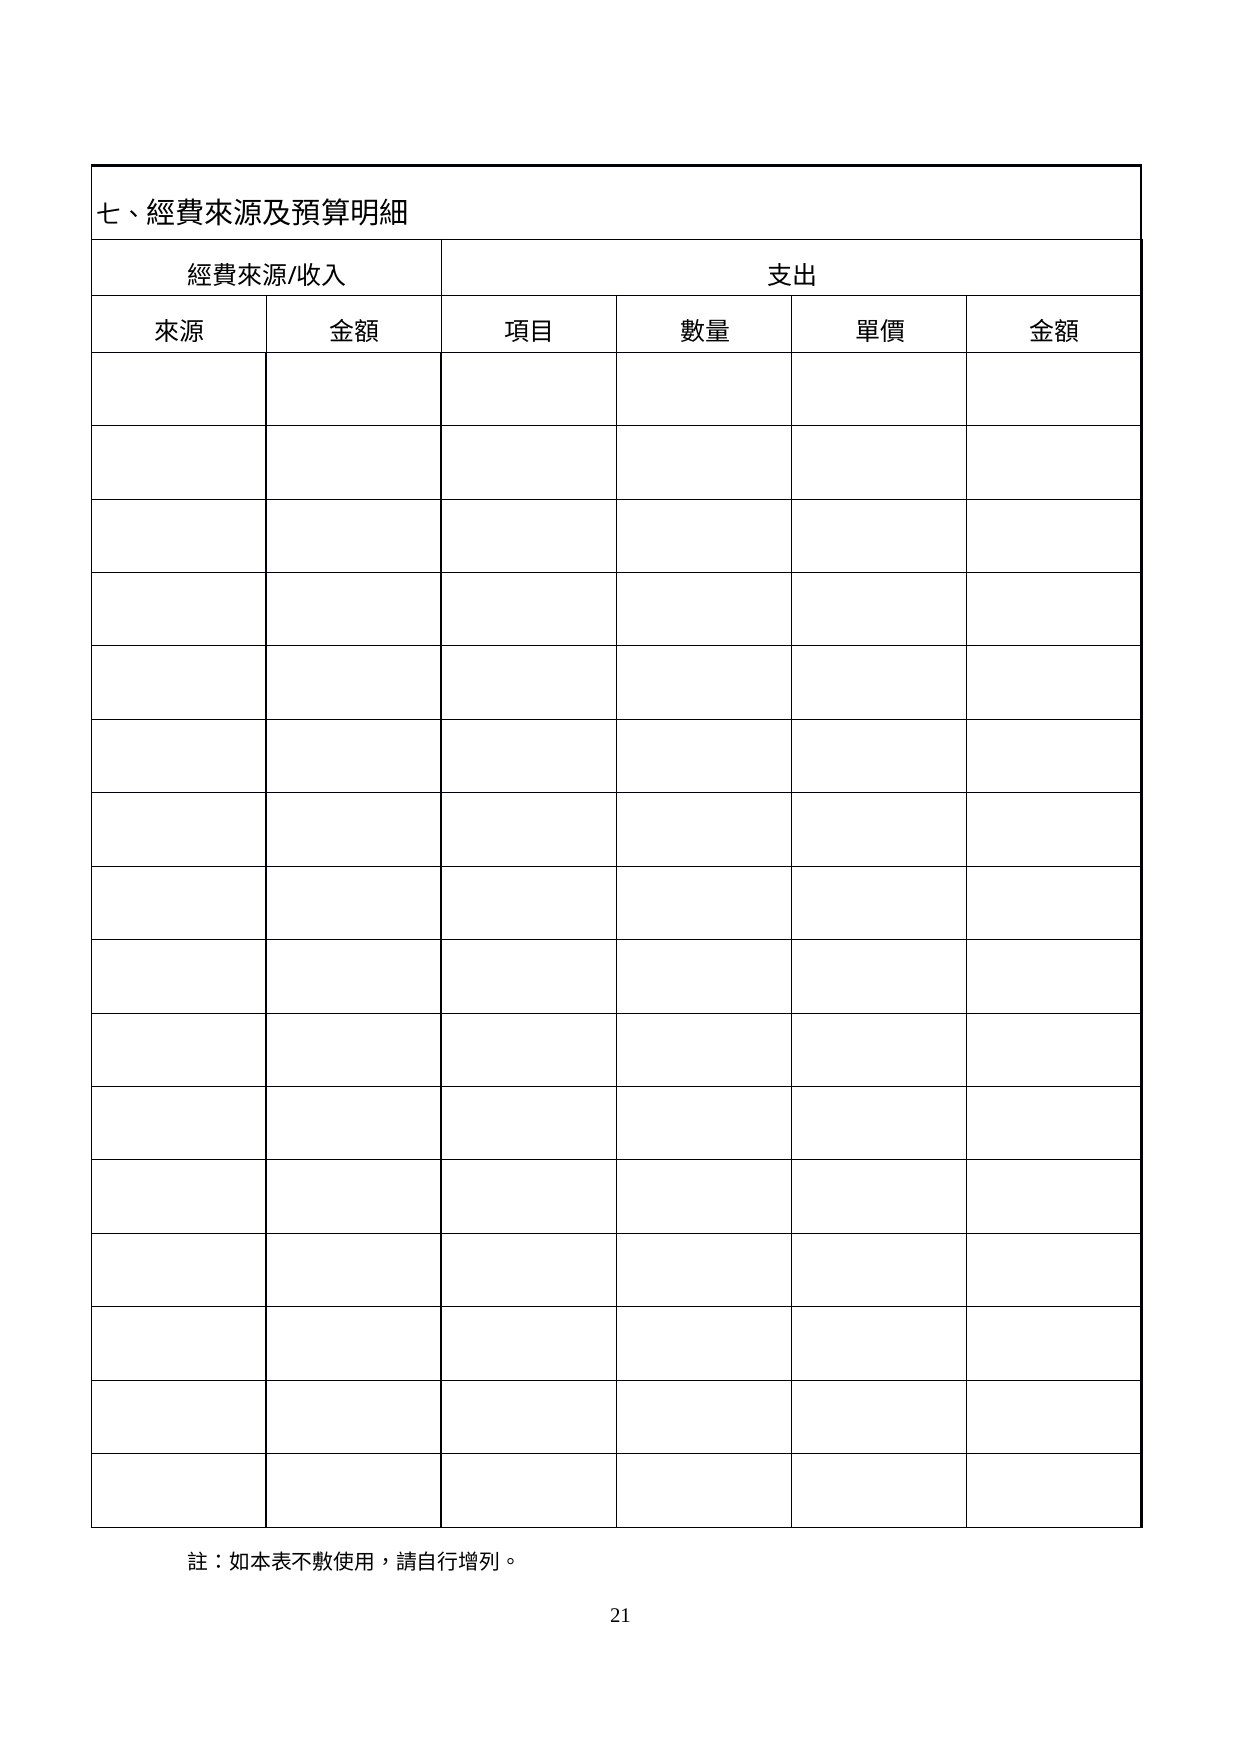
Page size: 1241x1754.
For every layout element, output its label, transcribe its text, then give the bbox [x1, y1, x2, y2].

table_cell [442, 1087, 616, 1159]
table_cell [617, 646, 791, 719]
table_cell [92, 1160, 265, 1233]
table_cell [267, 500, 440, 572]
table_cell [792, 573, 966, 645]
table_cell [92, 1234, 265, 1306]
table_cell [792, 940, 966, 1012]
table_cell 金額 [267, 296, 441, 352]
table_cell [792, 793, 966, 866]
table_cell [442, 1307, 616, 1380]
table_cell [617, 1307, 791, 1380]
table_cell [442, 646, 616, 719]
table_cell [617, 1381, 791, 1453]
table_cell [617, 793, 791, 866]
table_cell [267, 1087, 440, 1159]
table_cell [442, 867, 616, 939]
table_cell [267, 1234, 440, 1306]
table_cell [617, 500, 791, 572]
table_cell [267, 646, 440, 719]
table_cell [617, 1014, 791, 1086]
table_cell [92, 720, 265, 792]
table_cell [92, 646, 265, 719]
table_cell [267, 940, 440, 1012]
table_cell [967, 353, 1140, 425]
table_cell 支出 [442, 240, 1140, 294]
table_cell [967, 867, 1140, 939]
table_cell [617, 867, 791, 939]
table_cell [92, 793, 265, 866]
table_cell [267, 353, 440, 425]
table_cell 數量 [617, 296, 791, 352]
table_header 七、經費來源及預算明細 [92, 167, 1140, 238]
table_cell [267, 1454, 440, 1527]
table_cell [792, 1307, 966, 1380]
table_cell [267, 426, 440, 498]
table_cell [967, 1307, 1140, 1380]
table_cell [92, 1307, 265, 1380]
table_cell [442, 1454, 616, 1527]
table_cell [967, 940, 1140, 1012]
table_cell [92, 1087, 265, 1159]
table_cell [267, 573, 440, 645]
table_cell [967, 646, 1140, 719]
table_cell [442, 720, 616, 792]
table_cell [967, 1087, 1140, 1159]
table_cell [792, 1087, 966, 1159]
table_cell [267, 867, 440, 939]
table_cell [967, 1381, 1140, 1453]
table_cell [92, 353, 265, 425]
table_cell [792, 646, 966, 719]
table_cell [792, 500, 966, 572]
table_cell [267, 1014, 440, 1086]
table_cell [967, 793, 1140, 866]
table_cell [967, 1160, 1140, 1233]
table_cell [92, 500, 265, 572]
table_cell 單價 [792, 296, 966, 352]
table_cell [617, 1087, 791, 1159]
table_cell [967, 426, 1140, 498]
table_cell [267, 793, 440, 866]
table_cell [967, 1014, 1140, 1086]
text 註：如本表不敷使用，請自行增列。 [187, 1528, 1053, 1580]
table_cell [792, 1234, 966, 1306]
table_cell [617, 573, 791, 645]
table_cell [792, 1381, 966, 1453]
table_cell [792, 1454, 966, 1527]
table_cell 來源 [92, 296, 266, 352]
table_cell 經費來源/收入 [92, 240, 441, 294]
table_cell [442, 1160, 616, 1233]
table_cell [792, 1014, 966, 1086]
table_cell [617, 1160, 791, 1233]
table_cell [792, 1160, 966, 1233]
table_cell [442, 793, 616, 866]
table_cell [792, 867, 966, 939]
table_cell [267, 1381, 440, 1453]
table_cell 項目 [442, 296, 616, 352]
table_cell [442, 940, 616, 1012]
table_cell [92, 1454, 265, 1527]
table_cell [967, 1454, 1140, 1527]
table_cell [442, 500, 616, 572]
table_cell [267, 1160, 440, 1233]
table_cell [92, 1014, 265, 1086]
table_cell [442, 426, 616, 498]
table_cell [617, 940, 791, 1012]
table_cell [442, 1381, 616, 1453]
table_cell [792, 720, 966, 792]
table_cell [617, 1454, 791, 1527]
table_cell [617, 720, 791, 792]
table_cell [442, 1234, 616, 1306]
table_cell [967, 500, 1140, 572]
table_cell [967, 1234, 1140, 1306]
table_cell [92, 573, 265, 645]
table_cell [967, 573, 1140, 645]
table_cell [442, 353, 616, 425]
table_cell [792, 426, 966, 498]
table_cell [617, 1234, 791, 1306]
table_cell [792, 353, 966, 425]
table_cell [617, 353, 791, 425]
table_cell [442, 573, 616, 645]
table_cell 金額 [967, 296, 1140, 352]
table_cell [92, 867, 265, 939]
table_cell [267, 720, 440, 792]
table_cell [92, 426, 265, 498]
table_cell [92, 1381, 265, 1453]
table_cell [442, 1014, 616, 1086]
table_cell [267, 1307, 440, 1380]
table_cell [967, 720, 1140, 792]
table_cell [617, 426, 791, 498]
table_cell [92, 940, 265, 1012]
